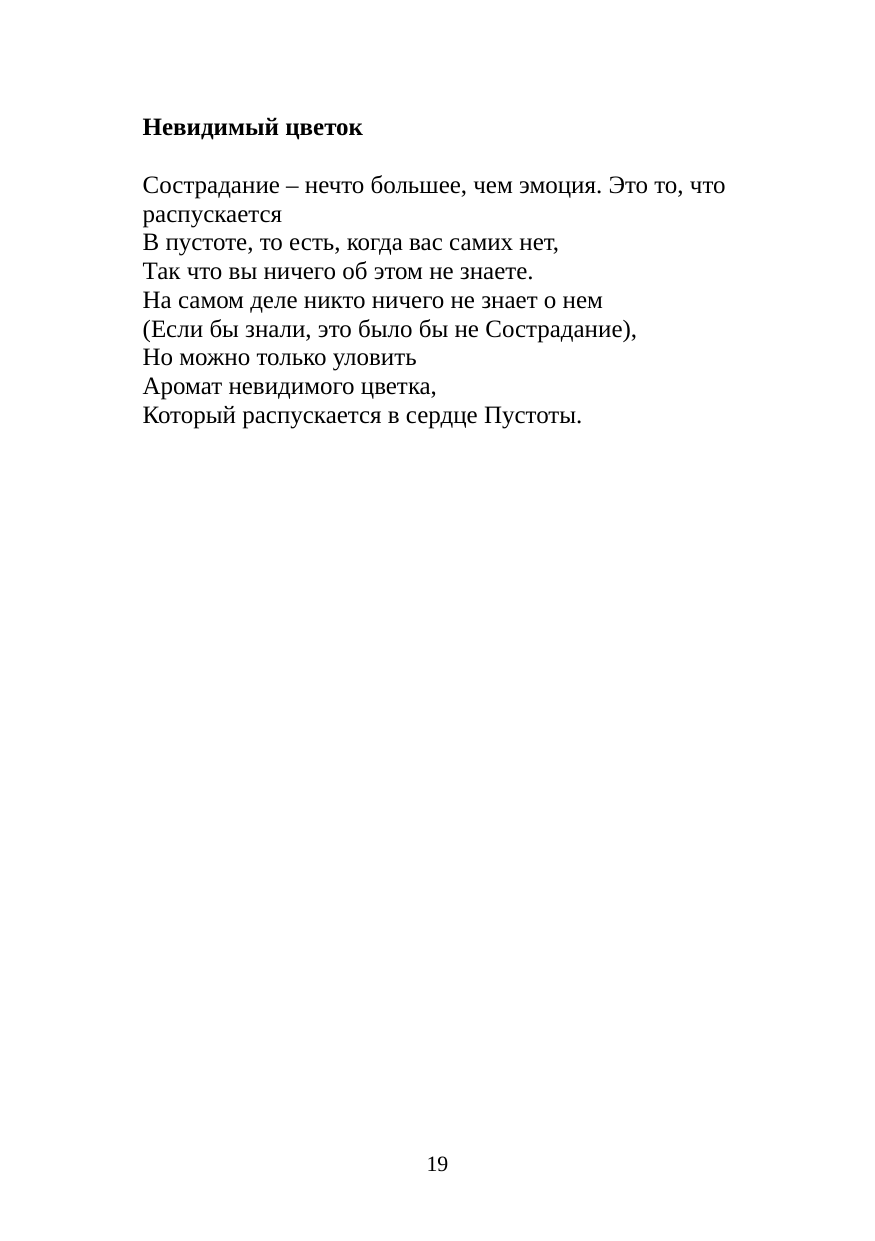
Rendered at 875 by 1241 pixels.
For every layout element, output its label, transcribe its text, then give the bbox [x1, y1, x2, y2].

text Невидимый цветок [142, 112, 732, 141]
text Так что вы ничего об этом не знаете. [142, 256, 732, 285]
text Но можно только уловить [142, 342, 732, 371]
text В пустоте, то есть, когда вас самих нет, [142, 227, 732, 256]
text Который распускается в сердце Пустоты. [142, 400, 732, 429]
text (Если бы знали, это было бы не Сострадание), [142, 314, 732, 342]
text Аромат невидимого цветка, [142, 371, 732, 400]
text На самом деле никто ничего не знает о нем [142, 285, 732, 314]
text Сострадание – нечто большее, чем эмоция. Это то, что распускается [142, 170, 732, 227]
